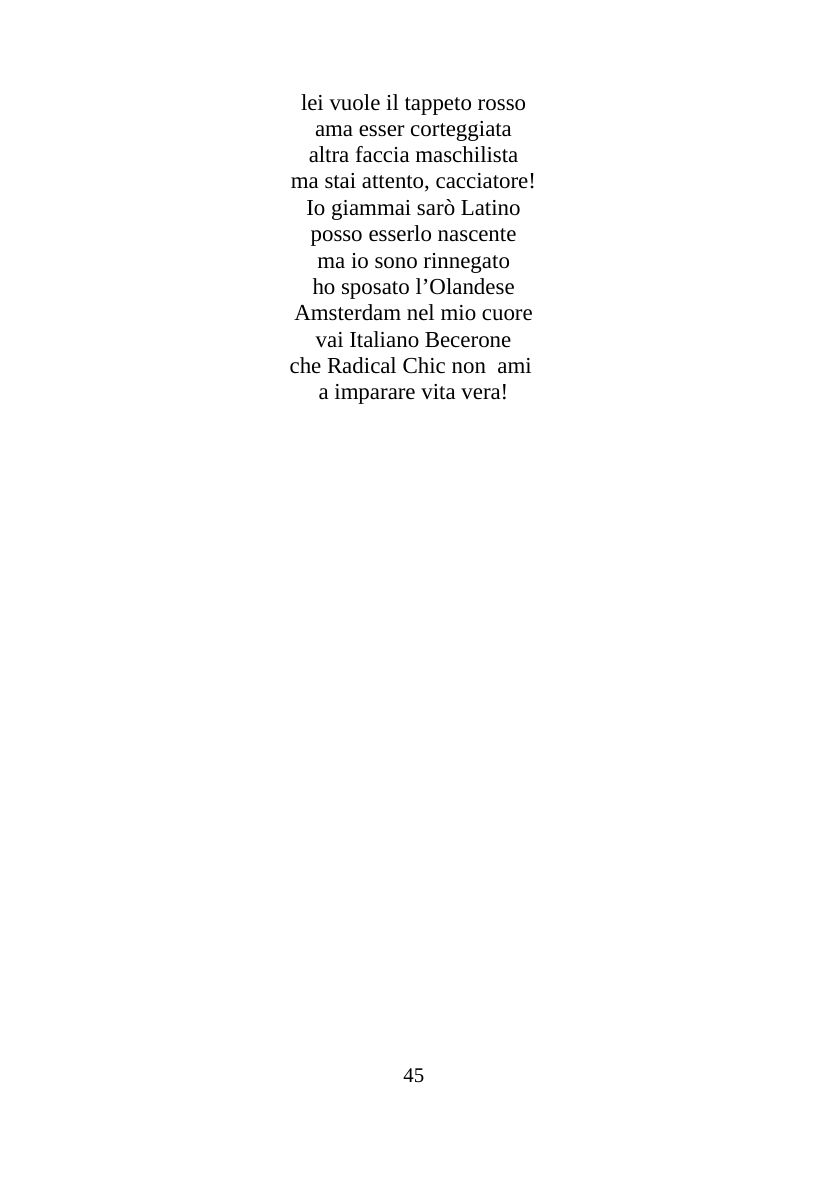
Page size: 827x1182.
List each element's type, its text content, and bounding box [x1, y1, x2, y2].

text che Radical Chic non ami [88, 352, 738, 378]
text Amsterdam nel mio cuore [88, 299, 738, 326]
text a imparare vita vera! [88, 378, 738, 405]
text ma stai attento, cacciatore! [88, 168, 738, 194]
text ho sposato l’Olandese [88, 273, 738, 299]
text posso esserlo nascente [88, 220, 738, 247]
text ma io sono rinnegato [88, 247, 738, 273]
text vai Italiano Becerone [88, 326, 738, 352]
text lei vuole il tappeto rosso [88, 88, 738, 115]
text altra faccia maschilista [88, 141, 738, 168]
text Io giammai sarò Latino [88, 194, 738, 220]
text ama esser corteggiata [88, 115, 738, 141]
